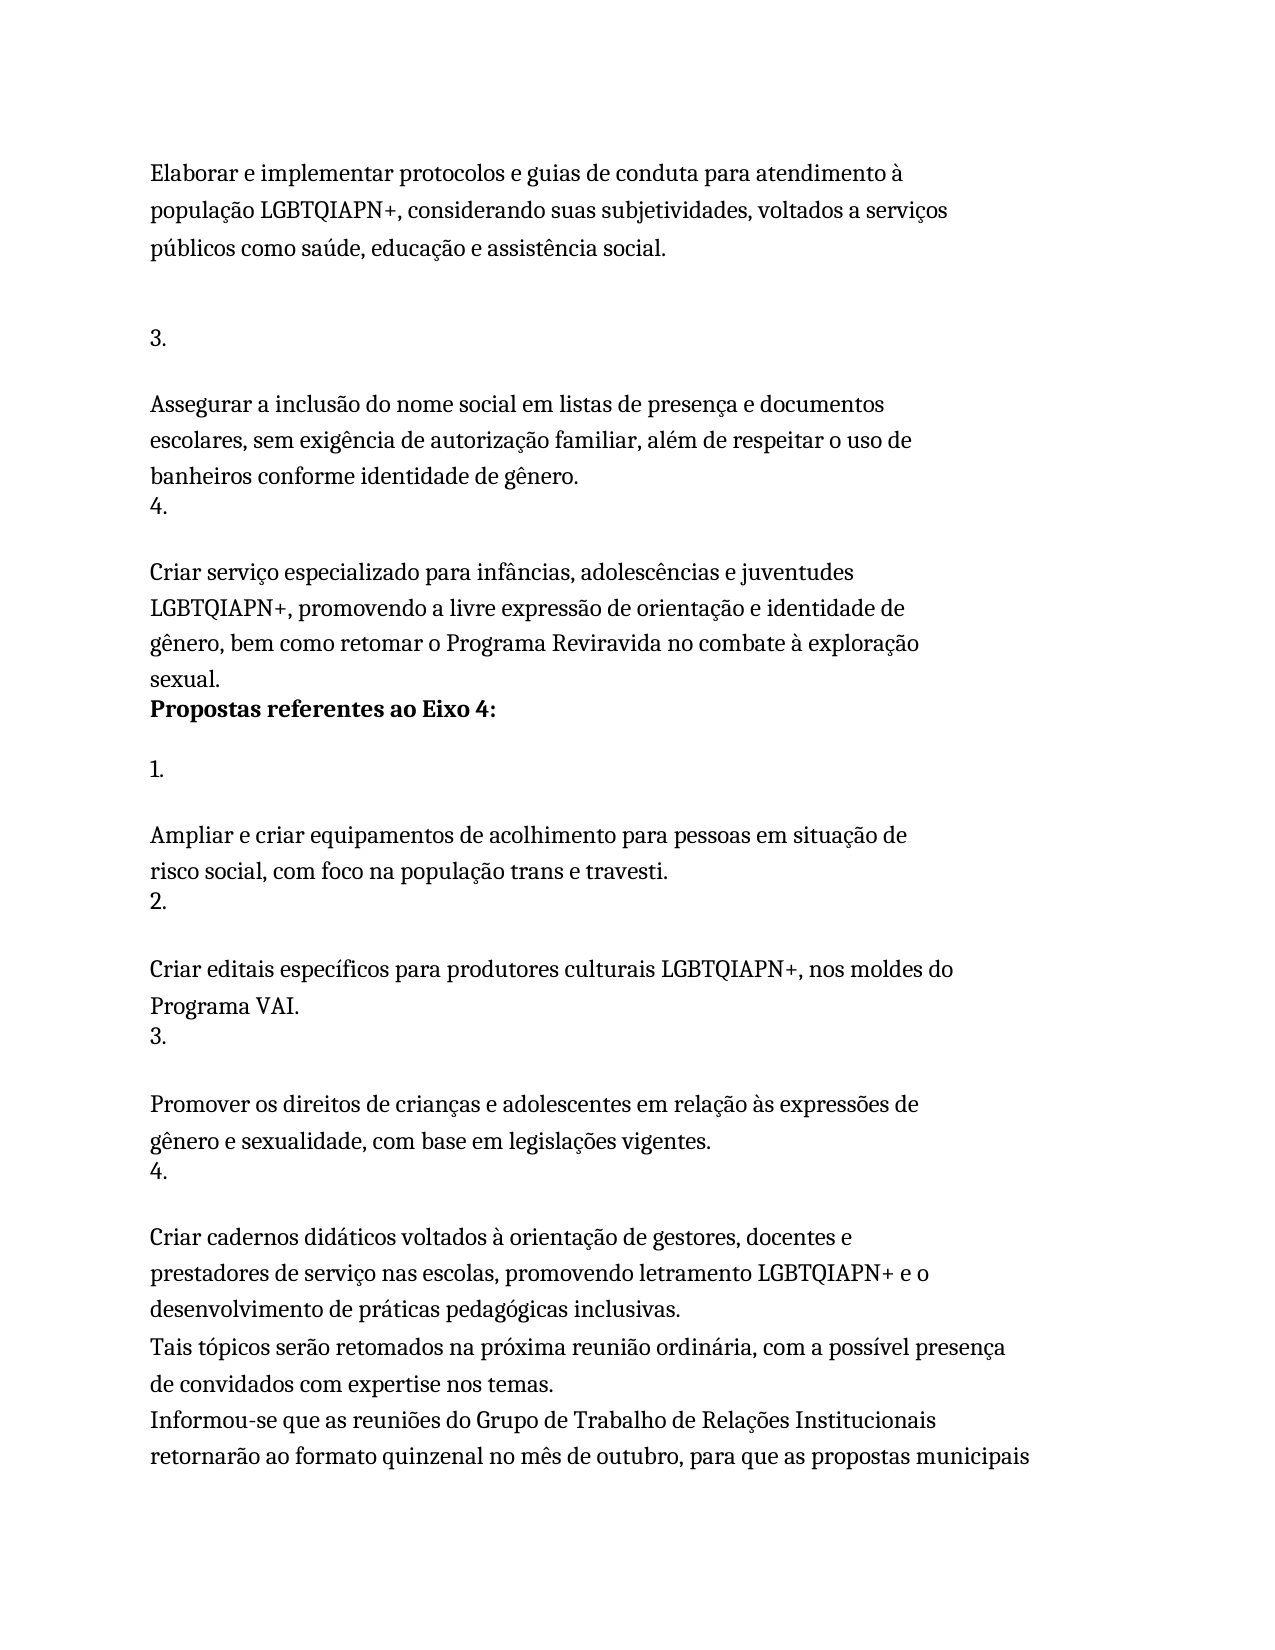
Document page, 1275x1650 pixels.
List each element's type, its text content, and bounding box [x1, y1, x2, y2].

text Assegurar a inclusão do nome social em listas de presença e documentos escolares, sem exigência de autorização familiar, além de respeitar o uso de banheiros conforme identidade de gênero. [150, 382, 1125, 490]
text 4. [150, 490, 1125, 520]
text Promover os direitos de crianças e adolescentes em relação às expressões de gênero e sexualidade, com base em legislações vigentes. [150, 1081, 1125, 1156]
text 4. [150, 1156, 1125, 1186]
text Criar editais específicos para produtores culturais LGBTQIAPN+, nos moldes do Programa VAI. [150, 946, 1125, 1021]
text Tais tópicos serão retomados na próxima reunião ordinária, com a possível presença de convidados com expertise nos temas. [150, 1324, 1125, 1399]
text Informou-se que as reuniões do Grupo de Trabalho de Relações Institucionais retornarão ao formato quinzenal no mês de outubro, para que as propostas municipais [150, 1399, 1125, 1471]
text Ampliar e criar equipamentos de acolhimento para pessoas em situação de risco social, com foco na população trans e travesti. [150, 814, 1125, 886]
text 3. [150, 322, 1125, 352]
text Criar cadernos didáticos voltados à orientação de gestores, docentes e prestadores de serviço nas escolas, promovendo letramento LGBTQIAPN+ e o desenvolvimento de práticas pedagógicas inclusivas. [150, 1216, 1125, 1324]
text Criar serviço especializado para infâncias, adolescências e juventudes LGBTQIAPN+, promovendo a livre expressão de orientação e identidade de gênero, bem como retomar o Programa Reviravida no combate à exploração sexual. [150, 550, 1125, 694]
text Propostas referentes ao Eixo 4: [150, 694, 1125, 724]
text 3. [150, 1021, 1125, 1051]
text 1. [150, 754, 1125, 784]
text 2. [150, 886, 1125, 916]
text Elaborar e implementar protocolos e guias de conduta para atendimento à população LGBTQIAPN+, considerando suas subjetividades, voltados a serviços públicos como saúde, educação e assistência social. [150, 150, 1125, 262]
